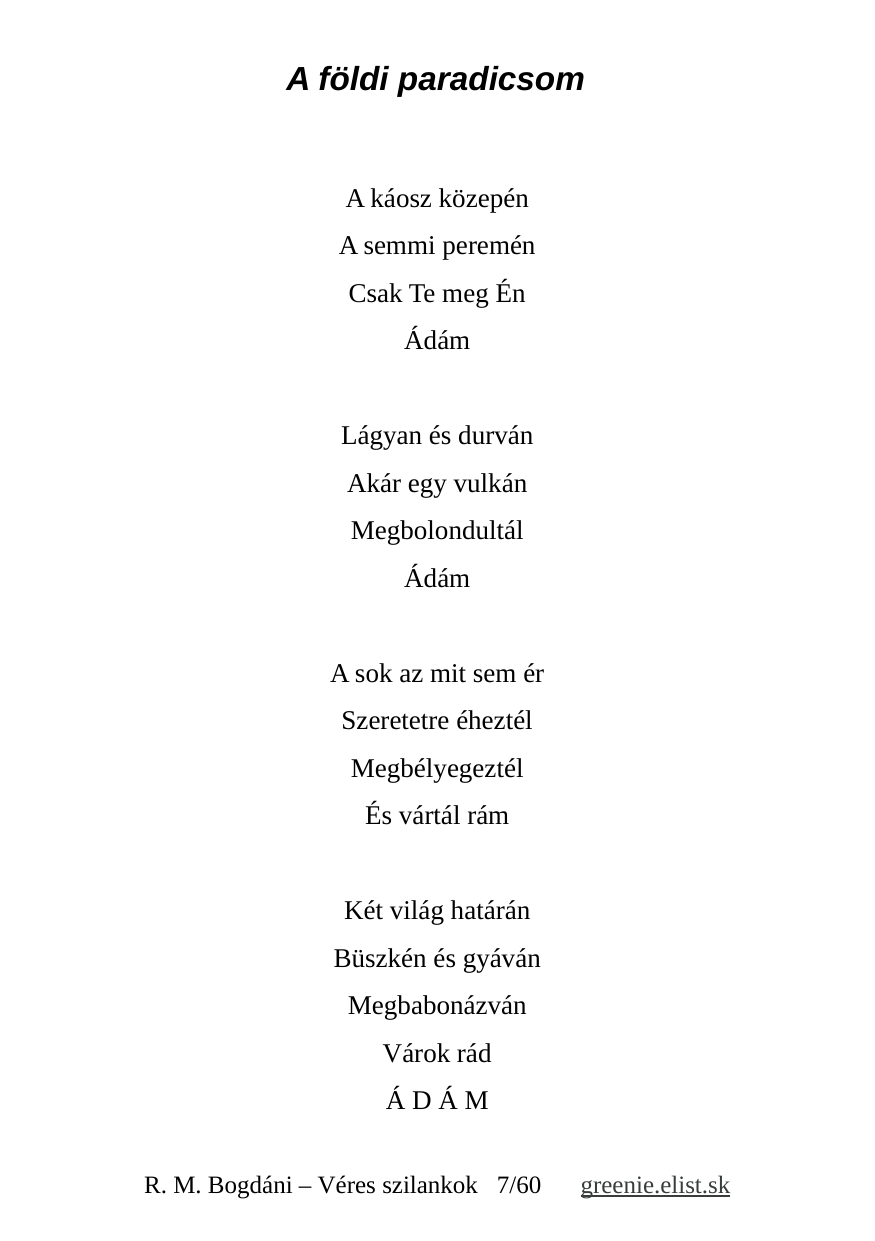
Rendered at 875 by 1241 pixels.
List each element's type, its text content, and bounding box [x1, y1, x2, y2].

text Ádám [41, 324, 833, 356]
text Megbélyegeztél [41, 752, 833, 783]
text És vártál rám [41, 799, 833, 831]
text Megbolondultál [41, 514, 833, 546]
text Akár egy vulkán [41, 467, 833, 498]
text A káosz közepén [41, 182, 833, 213]
text A semmi peremén [41, 229, 833, 261]
text Büszkén és gyáván [41, 942, 833, 973]
text Két világ határán [41, 894, 833, 926]
text A sok az mit sem ér [41, 657, 833, 688]
text Ádám [41, 562, 833, 593]
text Megbabonázván [41, 989, 833, 1021]
text Á D Á M [41, 1084, 833, 1116]
text Várok rád [41, 1037, 833, 1068]
text Lágyan és durván [41, 419, 833, 451]
text Szeretetre éheztél [41, 704, 833, 736]
text Csak Te meg Én [41, 277, 833, 308]
subtitle A földi paradicsom [41, 59, 833, 97]
